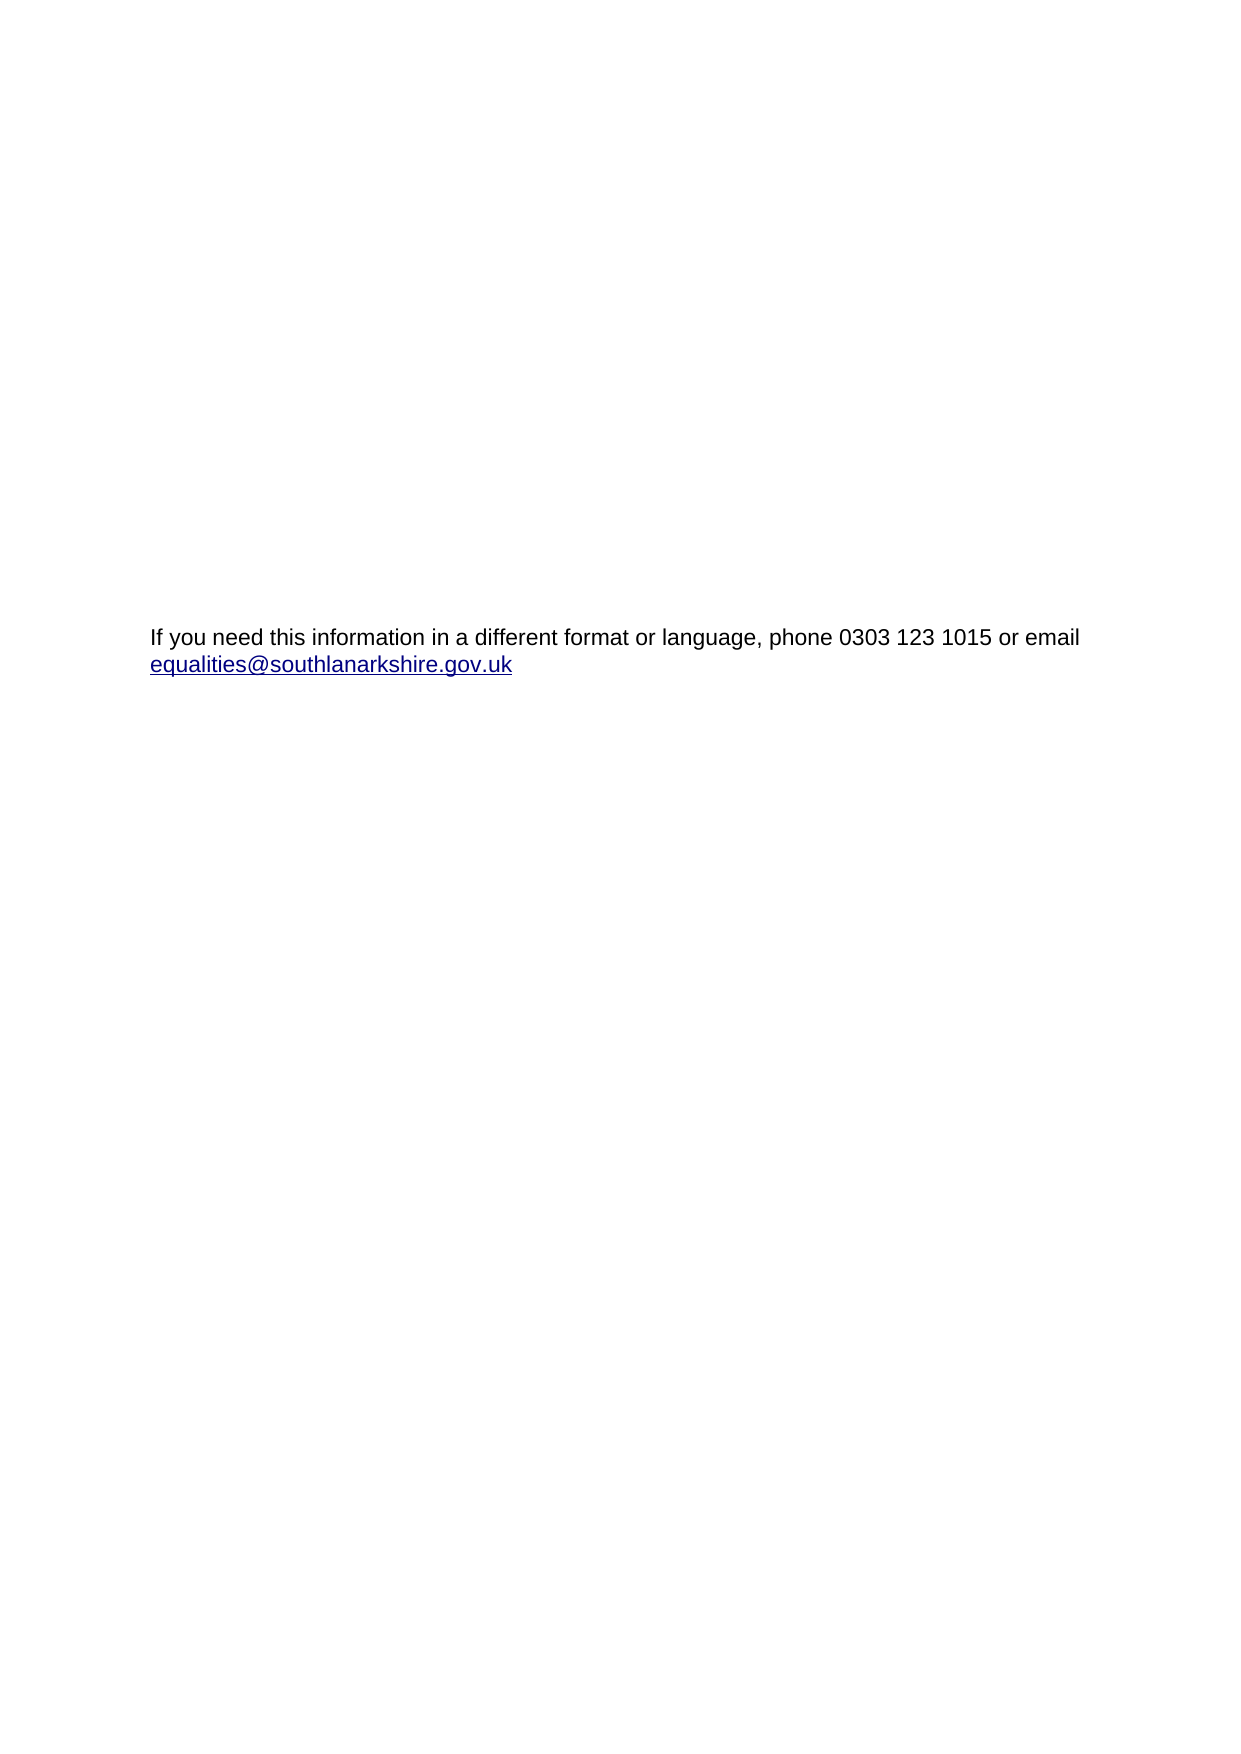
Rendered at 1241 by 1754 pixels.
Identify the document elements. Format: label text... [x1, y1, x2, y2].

text If you need this information in a different format or language, phone 0303 123 1015 or email equalities@southlanarkshire.gov.uk [150, 624, 1090, 677]
